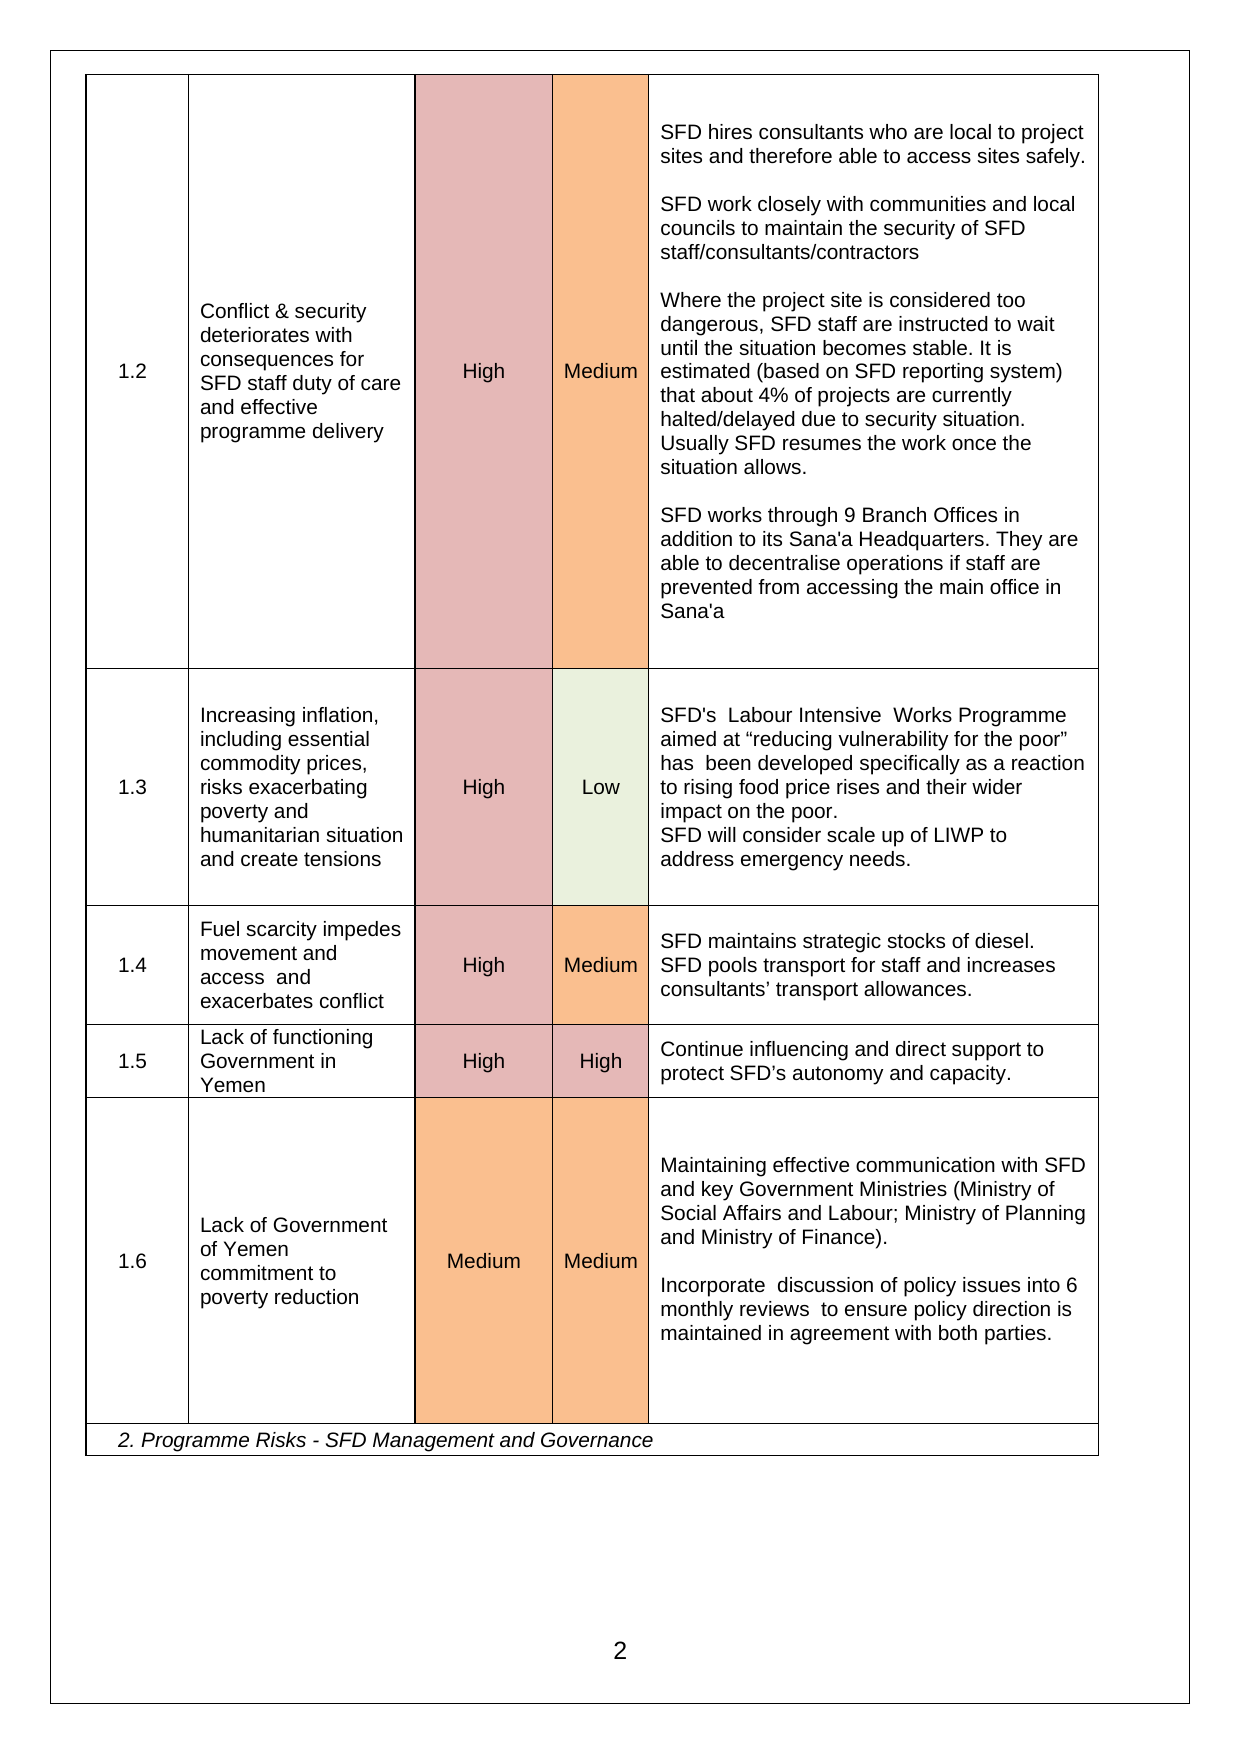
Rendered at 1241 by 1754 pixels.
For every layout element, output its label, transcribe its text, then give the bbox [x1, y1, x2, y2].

table_cell 1.6 [87, 1098, 188, 1423]
table_cell Medium [553, 1098, 648, 1423]
table_cell Conflict & security deteriorates with consequences for SFD staff duty of care and effective programme delivery [189, 75, 414, 668]
table_cell Maintaining effective communication with SFD and key Government Ministries (Ministry of Social Affairs and Labour; Ministry of Planning and Ministry of Finance). Incorporate discussion of policy issues into 6 monthly reviews to ensure policy direction is maintained in agreement with both parties. [649, 1098, 1098, 1423]
table_cell 1.5 [87, 1025, 188, 1097]
table_cell 1.4 [87, 906, 188, 1024]
table_cell Medium [553, 75, 648, 668]
table_cell Lack of Government of Yemen commitment to poverty reduction [189, 1098, 414, 1423]
table_cell High [416, 75, 552, 668]
table_cell Lack of functioning Government in Yemen [189, 1025, 414, 1097]
table_cell Continue influencing and direct support to protect SFD’s autonomy and capacity. [649, 1025, 1098, 1097]
table_cell SFD's Labour Intensive Works Programme aimed at “reducing vulnerability for the poor” has been developed specifically as a reaction to rising food price rises and their wider impact on the poor. SFD will consider scale up of LIWP to address emergency needs. [649, 669, 1098, 905]
table_cell Medium [416, 1098, 552, 1423]
table_cell High [553, 1025, 648, 1097]
table_cell High [416, 1025, 552, 1097]
table_cell SFD hires consultants who are local to project sites and therefore able to access sites safely. SFD work closely with communities and local councils to maintain the security of SFD staff/consultants/contractors Where the project site is considered too dangerous, SFD staff are instructed to wait until the situation becomes stable. It is estimated (based on SFD reporting system) that about 4% of projects are currently halted/delayed due to security situation. Usually SFD resumes the work once the situation allows. SFD works through 9 Branch Offices in addition to its Sana'a Headquarters. They are able to decentralise operations if staff are prevented from accessing the main office in Sana'a [649, 75, 1098, 668]
table_cell 1.2 [87, 75, 188, 668]
table_cell 2. Programme Risks - SFD Management and Governance [87, 1424, 1098, 1454]
table_cell High [416, 669, 552, 905]
table_cell Low [553, 669, 648, 905]
table_cell Fuel scarcity impedes movement and access and exacerbates conflict [189, 906, 414, 1024]
table_cell SFD maintains strategic stocks of diesel. SFD pools transport for staff and increases consultants’ transport allowances. [649, 906, 1098, 1024]
table_cell Medium [553, 906, 648, 1024]
table_cell 1.3 [87, 669, 188, 905]
table_cell Increasing inflation, including essential commodity prices, risks exacerbating poverty and humanitarian situation and create tensions [189, 669, 414, 905]
table_cell High [416, 906, 552, 1024]
